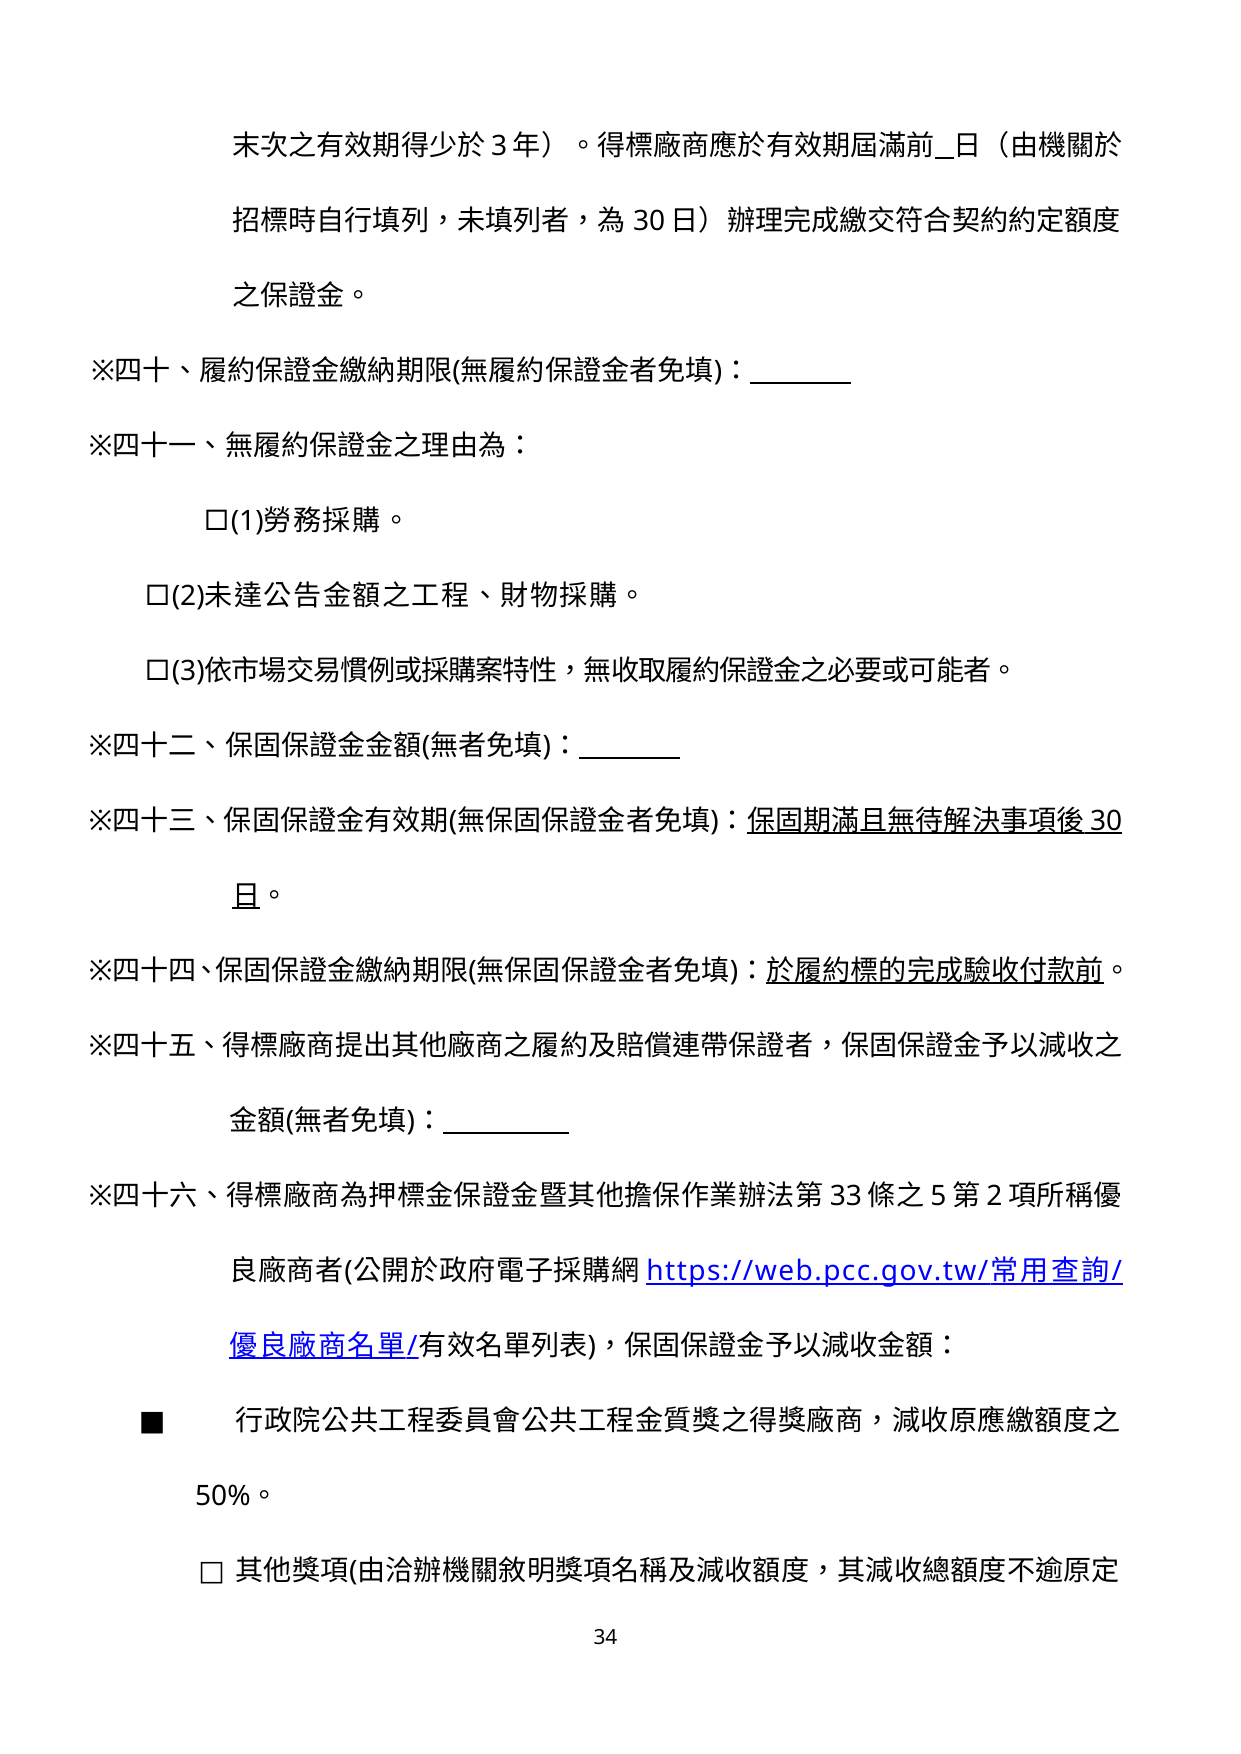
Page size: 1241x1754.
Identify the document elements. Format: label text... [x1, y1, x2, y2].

list 行政院公共工程委員會公共工程金質獎之得獎廠商，減收原應繳額度之50%。 [139, 1380, 1122, 1530]
list 其他獎項(由洽辦機關敘明獎項名稱及減收額度，其減收總額度不逾原定 [198, 1530, 1122, 1605]
text (3)依市場交易慣例或採購案特性，無收取履約保證金之必要或可能者。 [84, 630, 1122, 705]
text ※四十三、保固保證金有效期(無保固保證金者免填)：保固期滿且無待解決事項後30日。 [89, 780, 1122, 930]
text ※四十六、得標廠商為押標金保證金暨其他擔保作業辦法第33條之5第2項所稱優良廠商者(公開於政府電子採購網https://web.pcc.gov.tw/常用查詢/優良廠商名單/有效名單列表)，保固保證金予以減收金額： [89, 1155, 1122, 1380]
text ※四十一、無履約保證金之理由為： [89, 405, 1122, 480]
text ※四十五、得標廠商提出其他廠商之履約及賠償連帶保證者，保固保證金予以減收之金額(無者免填)： [89, 1005, 1122, 1155]
text ※四十四、保固保證金繳納期限(無保固保證金者免填)：於履約標的完成驗收付款前。 [89, 930, 1122, 1005]
text ※四十二、保固保證金金額(無者免填)： [89, 705, 1122, 780]
text 廠商以銀行開發或保兌之不可撤銷擔保信用狀、銀行之書面連帶保證或保險公司之保證保險單繳納履約保證金者，其有效期應較契約約定之最後施工、供應或安裝期限長___日（由機關於招標時自行填列，未填列者，為90日）。但得標廠商以銀行開立之不可撤銷擔保信用狀或銀行之書面連帶保證繳納，有效期未能立即涵蓋上述有效期，須先以較短有效期繳納者，其有效期每次至少 年（由機關於招標時自行填列，未填列者，為3年，末次之有效期得少於3年）。得標廠商應於有效期屆滿前 日（由機關於招標時自行填列，未填列者，為30日）辦理完成繳交符合契約約定額度之保證金。 [89, 105, 1122, 330]
text (1)勞務採購。 [89, 480, 1122, 555]
text ※四十、履約保證金繳納期限(無履約保證金者免填)： [91, 330, 1122, 405]
text (2)未達公告金額之工程、財物採購。 [84, 555, 1122, 630]
